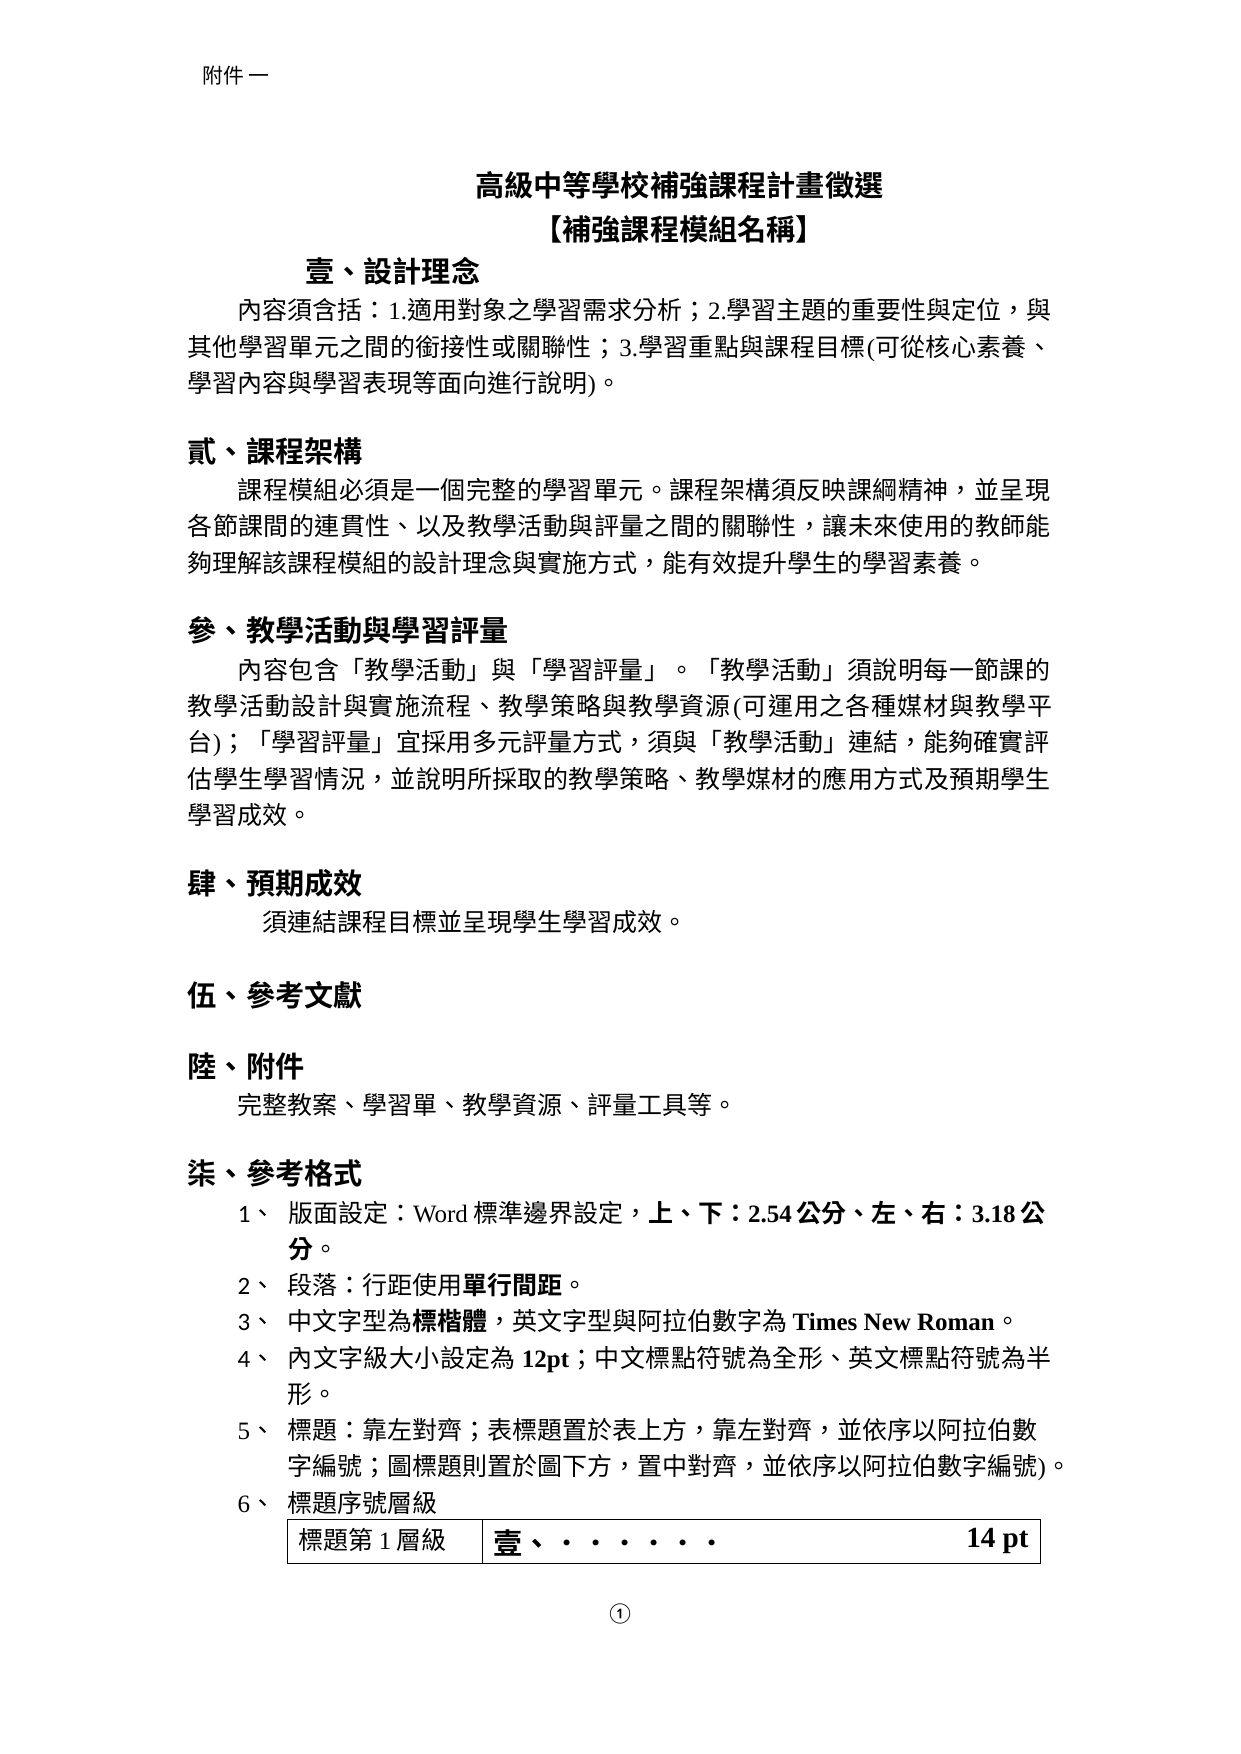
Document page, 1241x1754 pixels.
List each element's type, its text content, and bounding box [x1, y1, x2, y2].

text 課程模組必須是一個完整的學習單元。課程架構須反映課綱精神，並呈現各節課間的連貫性、以及教學活動與評量之間的關聯性，讓未來使用的教師能夠理解該課程模組的設計理念與實施方式，能有效提升學生的學習素養。 [187, 471, 1053, 579]
list 標題：靠左對齊；表標題置於表上方，靠左對齊，並依序以阿拉伯數字編號；圖標題則置於圖下方，置中對齊，並依序以阿拉伯數字編號)。 [237, 1411, 1053, 1483]
text 須連結課程目標並呈現學生學習成效。 [212, 903, 1053, 939]
table_header 14 pt [955, 1520, 1040, 1563]
text 內容須含括：1.適用對象之學習需求分析；2.學習主題的重要性與定位，與其他學習單元之間的銜接性或關聯性；3.學習重點與課程目標(可從核心素養、學習內容與學習表現等面向進行說明)。 [187, 291, 1053, 399]
table_header 標題第1層級 [288, 1520, 482, 1563]
list 課程架構 [187, 428, 1053, 471]
table_header 壹、．．．．．． [483, 1520, 955, 1563]
text 【補強課程模組名稱】 [305, 206, 1053, 248]
text 內容包含「教學活動」與「學習評量」。「教學活動」須說明每一節課的教學活動設計與實施流程、教學策略與教學資源(可運用之各種媒材與教學平台)；「學習評量」宜採用多元評量方式，須與「教學活動」連結，能夠確實評估學生學習情況，並說明所採取的教學策略、教學媒材的應用方式及預期學生學習成效。 [187, 650, 1053, 832]
list 教學活動與學習評量 [187, 608, 1053, 650]
list 附件 [187, 1043, 1053, 1086]
list 設計理念 [187, 248, 1053, 291]
list 標題序號層級 [237, 1483, 1053, 1519]
list 參考格式 [187, 1151, 1053, 1193]
list 段落：行距使用單行間距。 [237, 1266, 1053, 1302]
text 完整教案、學習單、教學資源、評量工具等。 [237, 1086, 1053, 1122]
text 高級中等學校補強課程計畫徵選 [187, 51, 1053, 255]
list 中文字型為標楷體，英文字型與阿拉伯數字為Times New Roman。 [237, 1302, 1053, 1338]
text 附件 一 [202, 59, 290, 89]
list 內文字級大小設定為12pt；中文標點符號為全形、英文標點符號為半形。 [237, 1338, 1053, 1411]
list 參考文獻 [187, 972, 1053, 1015]
list 預期成效 [187, 860, 1053, 903]
list 版面設定：Word標準邊界設定，上、下：2.54公分、左、右：3.18公分。 [238, 1193, 1053, 1266]
